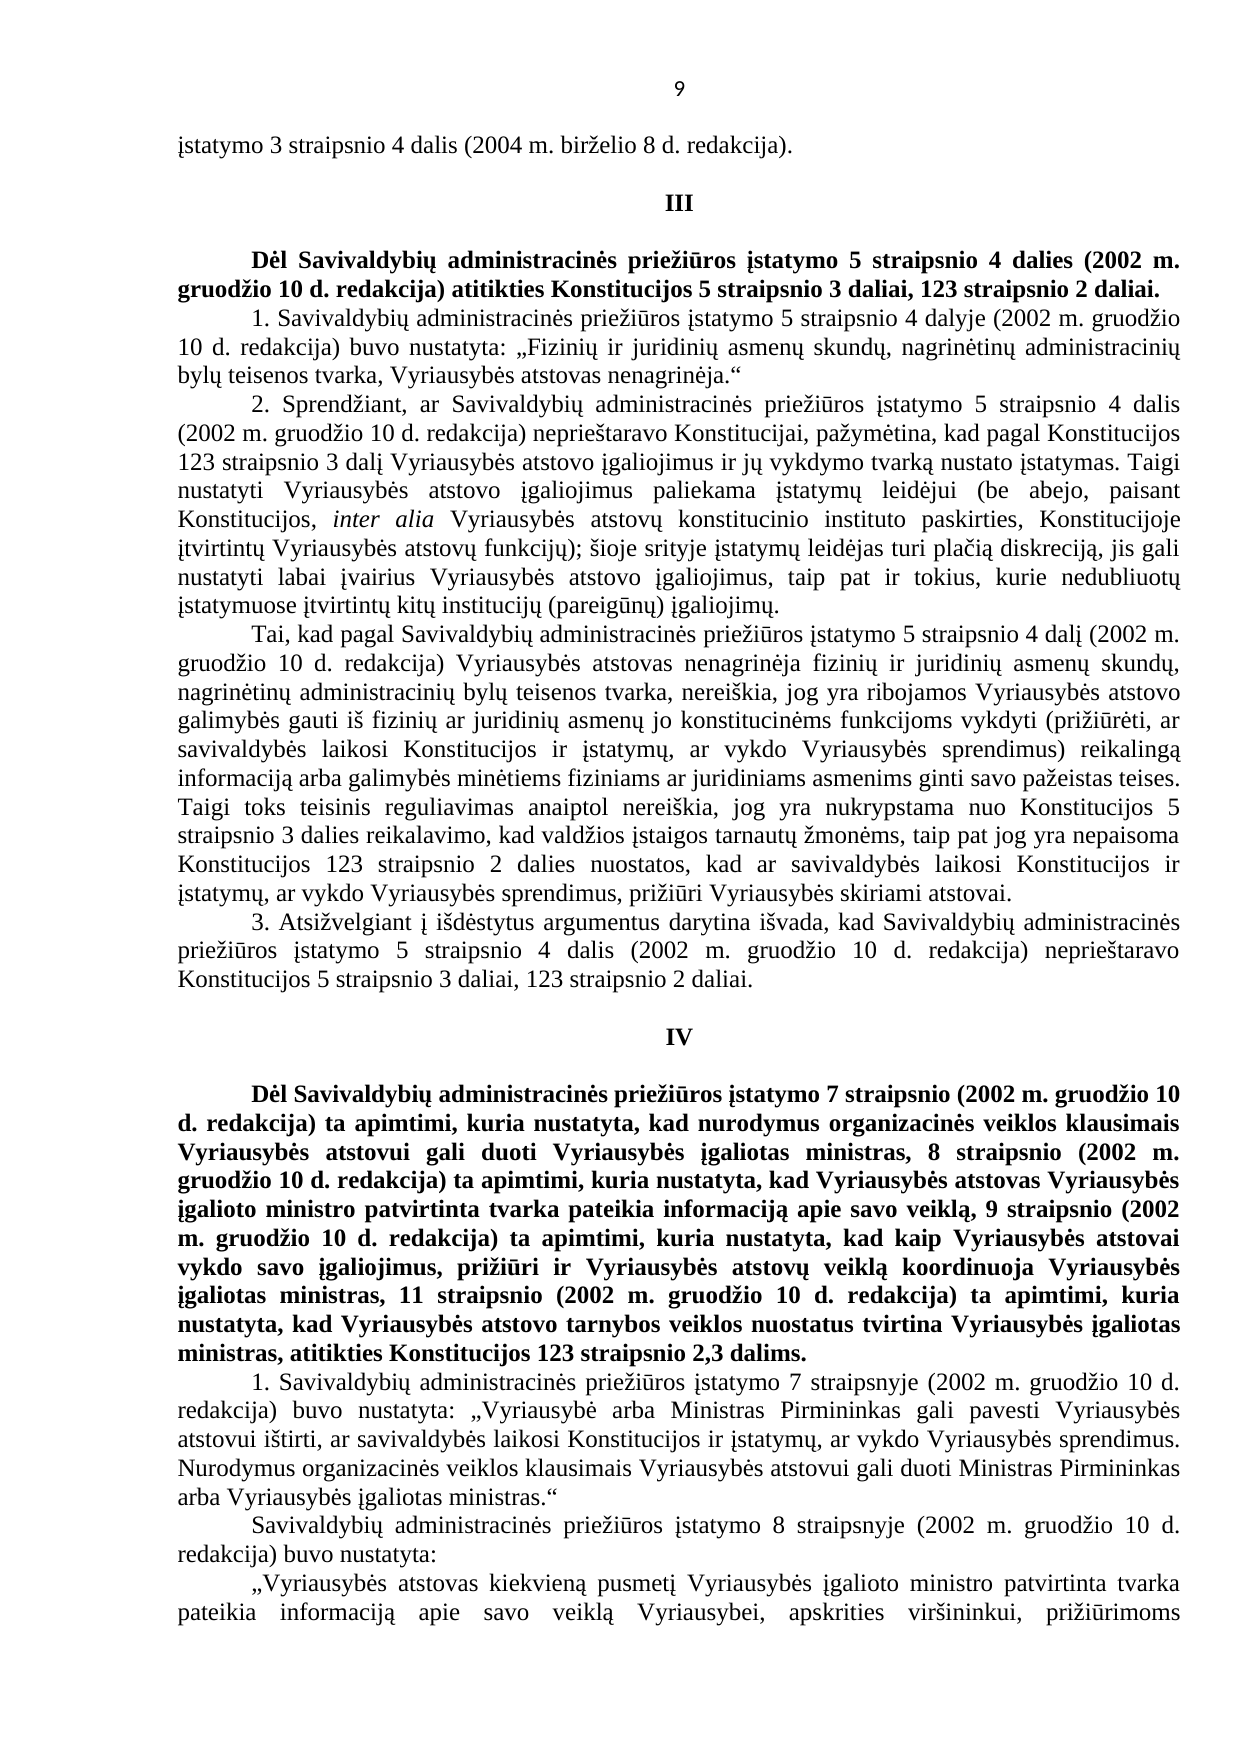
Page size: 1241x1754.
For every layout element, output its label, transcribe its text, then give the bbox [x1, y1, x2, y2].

text Savivaldybių administracinės priežiūros įstatymo 8 straipsnyje (2002 m. gruodžio 10 d. redakcija) buvo nustatyta: [177, 1511, 1181, 1568]
text Dėl Savivaldybių administracinės priežiūros įstatymo 5 straipsnio 4 dalies (2002 m. gruodžio 10 d. redakcija) atitikties Konstitucijos 5 straipsnio 3 daliai, 123 straipsnio 2 daliai. [177, 246, 1181, 303]
text „Vyriausybės atstovas kiekvieną pusmetį Vyriausybės įgalioto ministro patvirtinta tvarka pateikia informaciją apie savo veiklą Vyriausybei, apskrities viršininkui, prižiūrimoms [177, 1568, 1181, 1626]
text įstatymo 3 straipsnio 4 dalis (2004 m. birželio 8 d. redakcija). [177, 131, 1181, 159]
text 1. Savivaldybių administracinės priežiūros įstatymo 7 straipsnyje (2002 m. gruodžio 10 d. redakcija) buvo nustatyta: „Vyriausybė arba Ministras Pirmininkas gali pavesti Vyriausybės atstovui ištirti, ar savivaldybės laikosi Konstitucijos ir įstatymų, ar vykdo Vyriausybės sprendimus. Nurodymus organizacinės veiklos klausimais Vyriausybės atstovui gali duoti Ministras Pirmininkas arba Vyriausybės įgaliotas ministras.“ [177, 1367, 1181, 1511]
text III [177, 188, 1181, 217]
text 1. Savivaldybių administracinės priežiūros įstatymo 5 straipsnio 4 dalyje (2002 m. gruodžio 10 d. redakcija) buvo nustatyta: „Fizinių ir juridinių asmenų skundų, nagrinėtinų administracinių bylų teisenos tvarka, Vyriausybės atstovas nenagrinėja.“ [177, 303, 1181, 389]
text Dėl Savivaldybių administracinės priežiūros įstatymo 7 straipsnio (2002 m. gruodžio 10 d. redakcija) ta apimtimi, kuria nustatyta, kad nurodymus organizacinės veiklos klausimais Vyriausybės atstovui gali duoti Vyriausybės įgaliotas ministras, 8 straipsnio (2002 m. gruodžio 10 d. redakcija) ta apimtimi, kuria nustatyta, kad Vyriausybės atstovas Vyriausybės įgalioto ministro patvirtinta tvarka pateikia informaciją apie savo veiklą, 9 straipsnio (2002 m. gruodžio 10 d. redakcija) ta apimtimi, kuria nustatyta, kad kaip Vyriausybės atstovai vykdo savo įgaliojimus, prižiūri ir Vyriausybės atstovų veiklą koordinuoja Vyriausybės įgaliotas ministras, 11 straipsnio (2002 m. gruodžio 10 d. redakcija) ta apimtimi, kuria nustatyta, kad Vyriausybės atstovo tarnybos veiklos nuostatus tvirtina Vyriausybės įgaliotas ministras, atitikties Konstitucijos 123 straipsnio 2,3 dalims. [177, 1079, 1181, 1367]
text Tai, kad pagal Savivaldybių administracinės priežiūros įstatymo 5 straipsnio 4 dalį (2002 m. gruodžio 10 d. redakcija) Vyriausybės atstovas nenagrinėja fizinių ir juridinių asmenų skundų, nagrinėtinų administracinių bylų teisenos tvarka, nereiškia, jog yra ribojamos Vyriausybės atstovo galimybės gauti iš fizinių ar juridinių asmenų jo konstitucinėms funkcijoms vykdyti (prižiūrėti, ar savivaldybės laikosi Konstitucijos ir įstatymų, ar vykdo Vyriausybės sprendimus) reikalingą informaciją arba galimybės minėtiems fiziniams ar juridiniams asmenims ginti savo pažeistas teises. Taigi toks teisinis reguliavimas anaiptol nereiškia, jog yra nukrypstama nuo Konstitucijos 5 straipsnio 3 dalies reikalavimo, kad valdžios įstaigos tarnautų žmonėms, taip pat jog yra nepaisoma Konstitucijos 123 straipsnio 2 dalies nuostatos, kad ar savivaldybės laikosi Konstitucijos ir įstatymų, ar vykdo Vyriausybės sprendimus, prižiūri Vyriausybės skiriami atstovai. [177, 619, 1181, 907]
text IV [177, 1022, 1181, 1051]
text 2. Sprendžiant, ar Savivaldybių administracinės priežiūros įstatymo 5 straipsnio 4 dalis (2002 m. gruodžio 10 d. redakcija) neprieštaravo Konstitucijai, pažymėtina, kad pagal Konstitucijos 123 straipsnio 3 dalį Vyriausybės atstovo įgaliojimus ir jų vykdymo tvarką nustato įstatymas. Taigi nustatyti Vyriausybės atstovo įgaliojimus paliekama įstatymų leidėjui (be abejo, paisant Konstitucijos, inter alia Vyriausybės atstovų konstitucinio instituto paskirties, Konstitucijoje įtvirtintų Vyriausybės atstovų funkcijų); šioje srityje įstatymų leidėjas turi plačią diskreciją, jis gali nustatyti labai įvairius Vyriausybės atstovo įgaliojimus, taip pat ir tokius, kurie nedubliuotų įstatymuose įtvirtintų kitų institucijų (pareigūnų) įgaliojimų. [177, 389, 1181, 619]
text 3. Atsižvelgiant į išdėstytus argumentus darytina išvada, kad Savivaldybių administracinės priežiūros įstatymo 5 straipsnio 4 dalis (2002 m. gruodžio 10 d. redakcija) neprieštaravo Konstitucijos 5 straipsnio 3 daliai, 123 straipsnio 2 daliai. [177, 907, 1181, 993]
